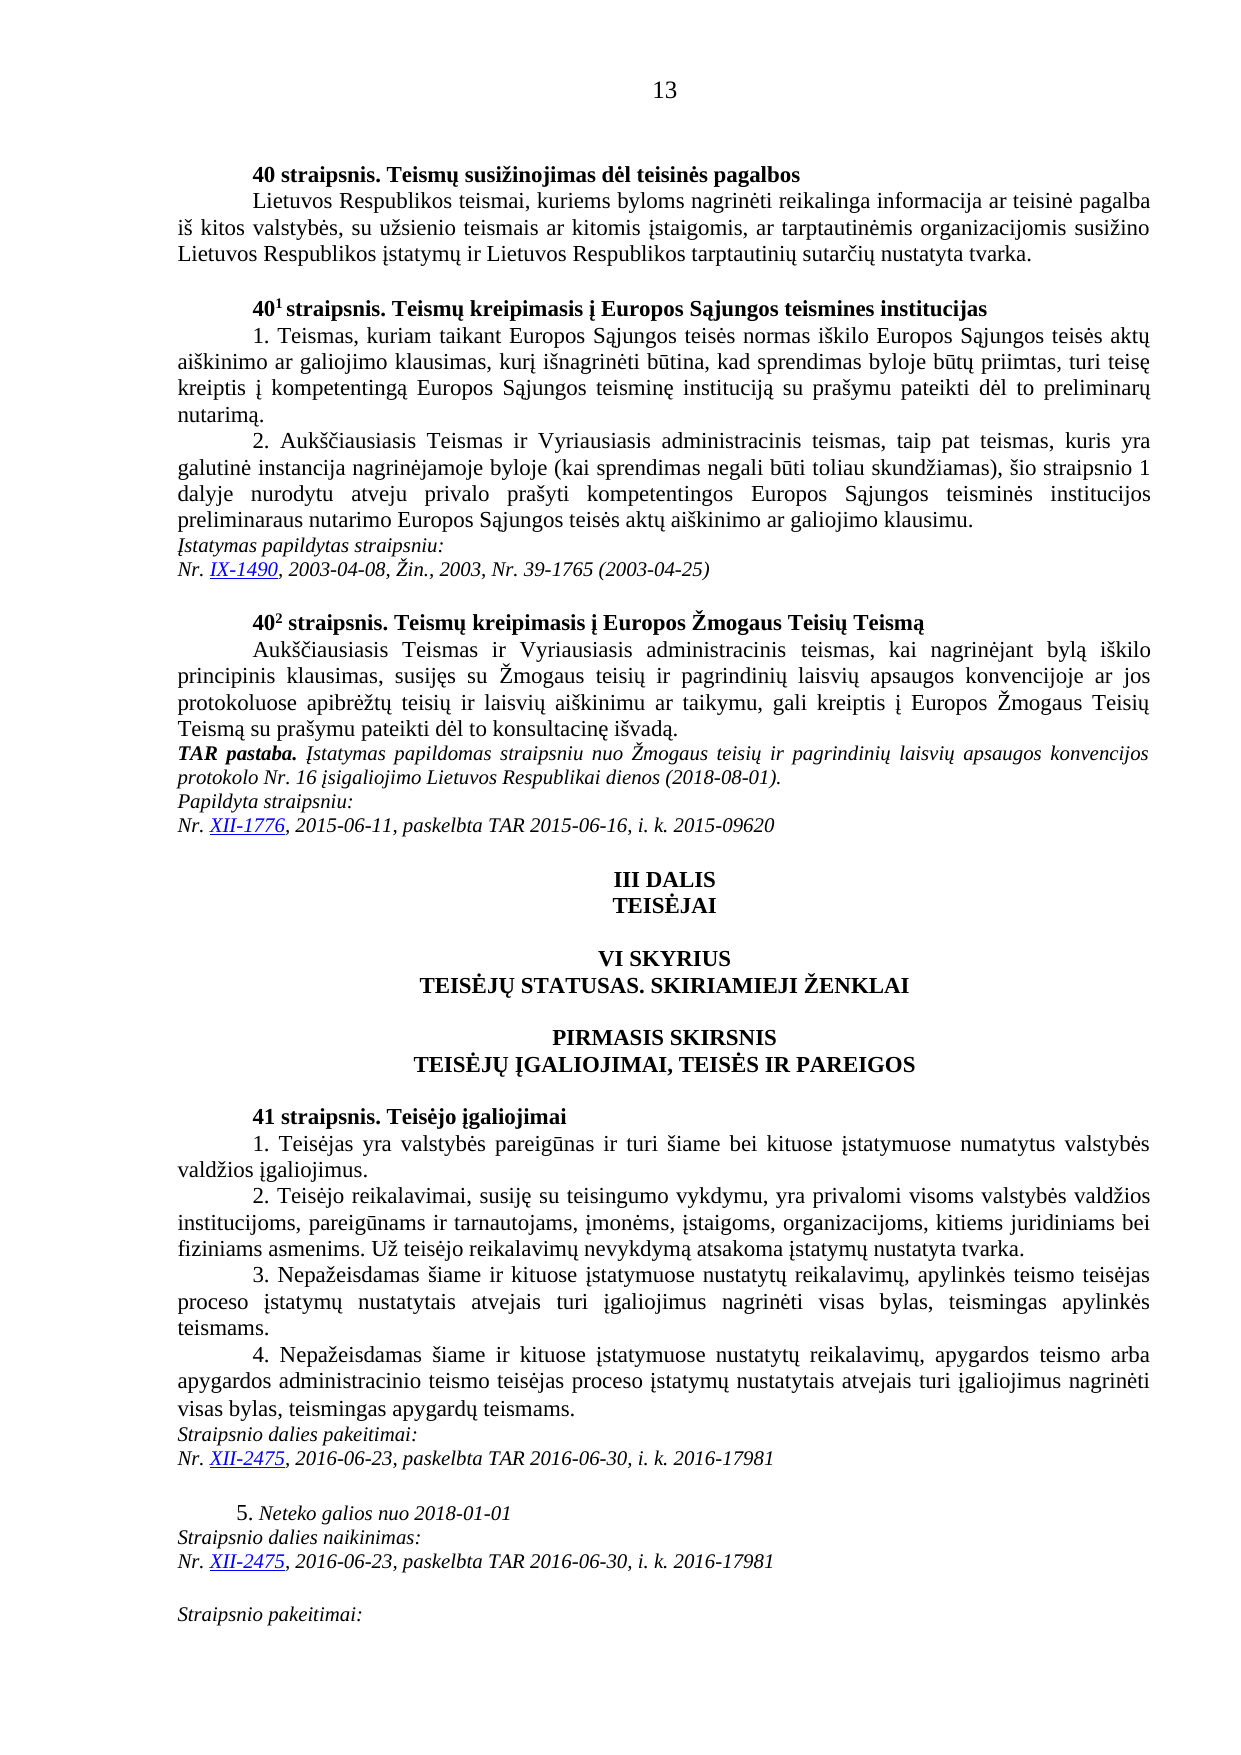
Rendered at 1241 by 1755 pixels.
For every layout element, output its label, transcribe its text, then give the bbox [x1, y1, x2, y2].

text 2. Aukščiausiasis Teismas ir Vyriausiasis administracinis teismas, taip pat teismas, kuris yra galutinė instancija nagrinėjamoje byloje (kai sprendimas negali būti toliau skundžiamas), šio straipsnio 1 dalyje nurodytu atveju privalo prašyti kompetentingos Europos Sąjungos teisminės institucijos preliminaraus nutarimo Europos Sąjungos teisės aktų aiškinimo ar galiojimo klausimu. [177, 427, 1152, 533]
text Straipsnio dalies pakeitimai: [177, 1422, 1152, 1446]
text TEISĖJŲ STATUSAS. SKIRIAMIEJI ŽENKLAI [177, 972, 1152, 998]
text 401 straipsnis. Teismų kreipimasis į Europos Sąjungos teismines institucijas [177, 295, 1152, 322]
text Straipsnio dalies naikinimas: [177, 1525, 1152, 1549]
text III DALIS [177, 866, 1152, 893]
text Nr. XII-2475, 2016-06-23, paskelbta TAR 2016-06-30, i. k. 2016-17981 [177, 1549, 1152, 1573]
text Aukščiausiasis Teismas ir Vyriausiasis administracinis teismas, kai nagrinėjant bylą iškilo principinis klausimas, susijęs su Žmogaus teisių ir pagrindinių laisvių apsaugos konvencijoje ar jos protokoluose apibrėžtų teisių ir laisvių aiškinimu ar taikymu, gali kreiptis į Europos Žmogaus Teisių Teismą su prašymu pateikti dėl to konsultacinę išvadą. [177, 636, 1152, 741]
text 4. Nepažeisdamas šiame ir kituose įstatymuose nustatytų reikalavimų, apygardos teismo arba apygardos administracinio teismo teisėjas proceso įstatymų nustatytais atvejais turi įgaliojimus nagrinėti visas bylas, teismingas apygardų teismams. [177, 1341, 1152, 1422]
text Straipsnio pakeitimai: [177, 1602, 1152, 1626]
text Nr. XII-2475, 2016-06-23, paskelbta TAR 2016-06-30, i. k. 2016-17981 [177, 1446, 1152, 1470]
text 5. Neteko galios nuo 2018-01-01 [177, 1499, 1152, 1525]
text VI SKYRIUS [177, 945, 1152, 972]
text 1. Teisėjas yra valstybės pareigūnas ir turi šiame bei kituose įstatymuose numatytus valstybės valdžios įgaliojimus. [177, 1130, 1152, 1182]
text Įstatymas papildytas straipsniu: [177, 533, 1152, 557]
text TAR pastaba. Įstatymas papildomas straipsniu nuo Žmogaus teisių ir pagrindinių laisvių apsaugos konvencijos protokolo Nr. 16 įsigaliojimo Lietuvos Respublikai dienos (2018-08-01). [177, 741, 1152, 789]
text 1. Teismas, kuriam taikant Europos Sąjungos teisės normas iškilo Europos Sąjungos teisės aktų aiškinimo ar galiojimo klausimas, kurį išnagrinėti būtina, kad sprendimas byloje būtų priimtas, turi teisę kreiptis į kompetentingą Europos Sąjungos teisminę instituciją su prašymu pateikti dėl to preliminarų nutarimą. [177, 322, 1152, 427]
text TEISĖJŲ ĮGALIOJIMAI, TEISĖS IR PAREIGOS [177, 1051, 1152, 1077]
text 40 straipsnis. Teismų susižinojimas dėl teisinės pagalbos [177, 161, 1152, 188]
text 3. Nepažeisdamas šiame ir kituose įstatymuose nustatytų reikalavimų, apylinkės teismo teisėjas proceso įstatymų nustatytais atvejais turi įgaliojimus nagrinėti visas bylas, teismingas apylinkės teismams. [177, 1262, 1152, 1341]
text Nr. XII-1776, 2015-06-11, paskelbta TAR 2015-06-16, i. k. 2015-09620 [177, 813, 1152, 837]
text 41 straipsnis. Teisėjo įgaliojimai [177, 1103, 1152, 1130]
text Papildyta straipsniu: [177, 789, 1152, 813]
text 2. Teisėjo reikalavimai, susiję su teisingumo vykdymu, yra privalomi visoms valstybės valdžios institucijoms, pareigūnams ir tarnautojams, įmonėms, įstaigoms, organizacijoms, kitiems juridiniams bei fiziniams asmenims. Už teisėjo reikalavimų nevykdymą atsakoma įstatymų nustatyta tvarka. [177, 1182, 1152, 1262]
text Nr. IX-1490, 2003-04-08, Žin., 2003, Nr. 39-1765 (2003-04-25) [177, 557, 1152, 581]
text TEISĖJAI [177, 893, 1152, 919]
text PIRMASIS SKIRSNIS [177, 1024, 1152, 1051]
text Lietuvos Respublikos teismai, kuriems byloms nagrinėti reikalinga informacija ar teisinė pagalba iš kitos valstybės, su užsienio teismais ar kitomis įstaigomis, ar tarptautinėmis organizacijomis susižino Lietuvos Respublikos įstatymų ir Lietuvos Respublikos tarptautinių sutarčių nustatyta tvarka. [177, 188, 1152, 267]
text 402 straipsnis. Teismų kreipimasis į Europos Žmogaus Teisių Teismą [177, 609, 1152, 636]
